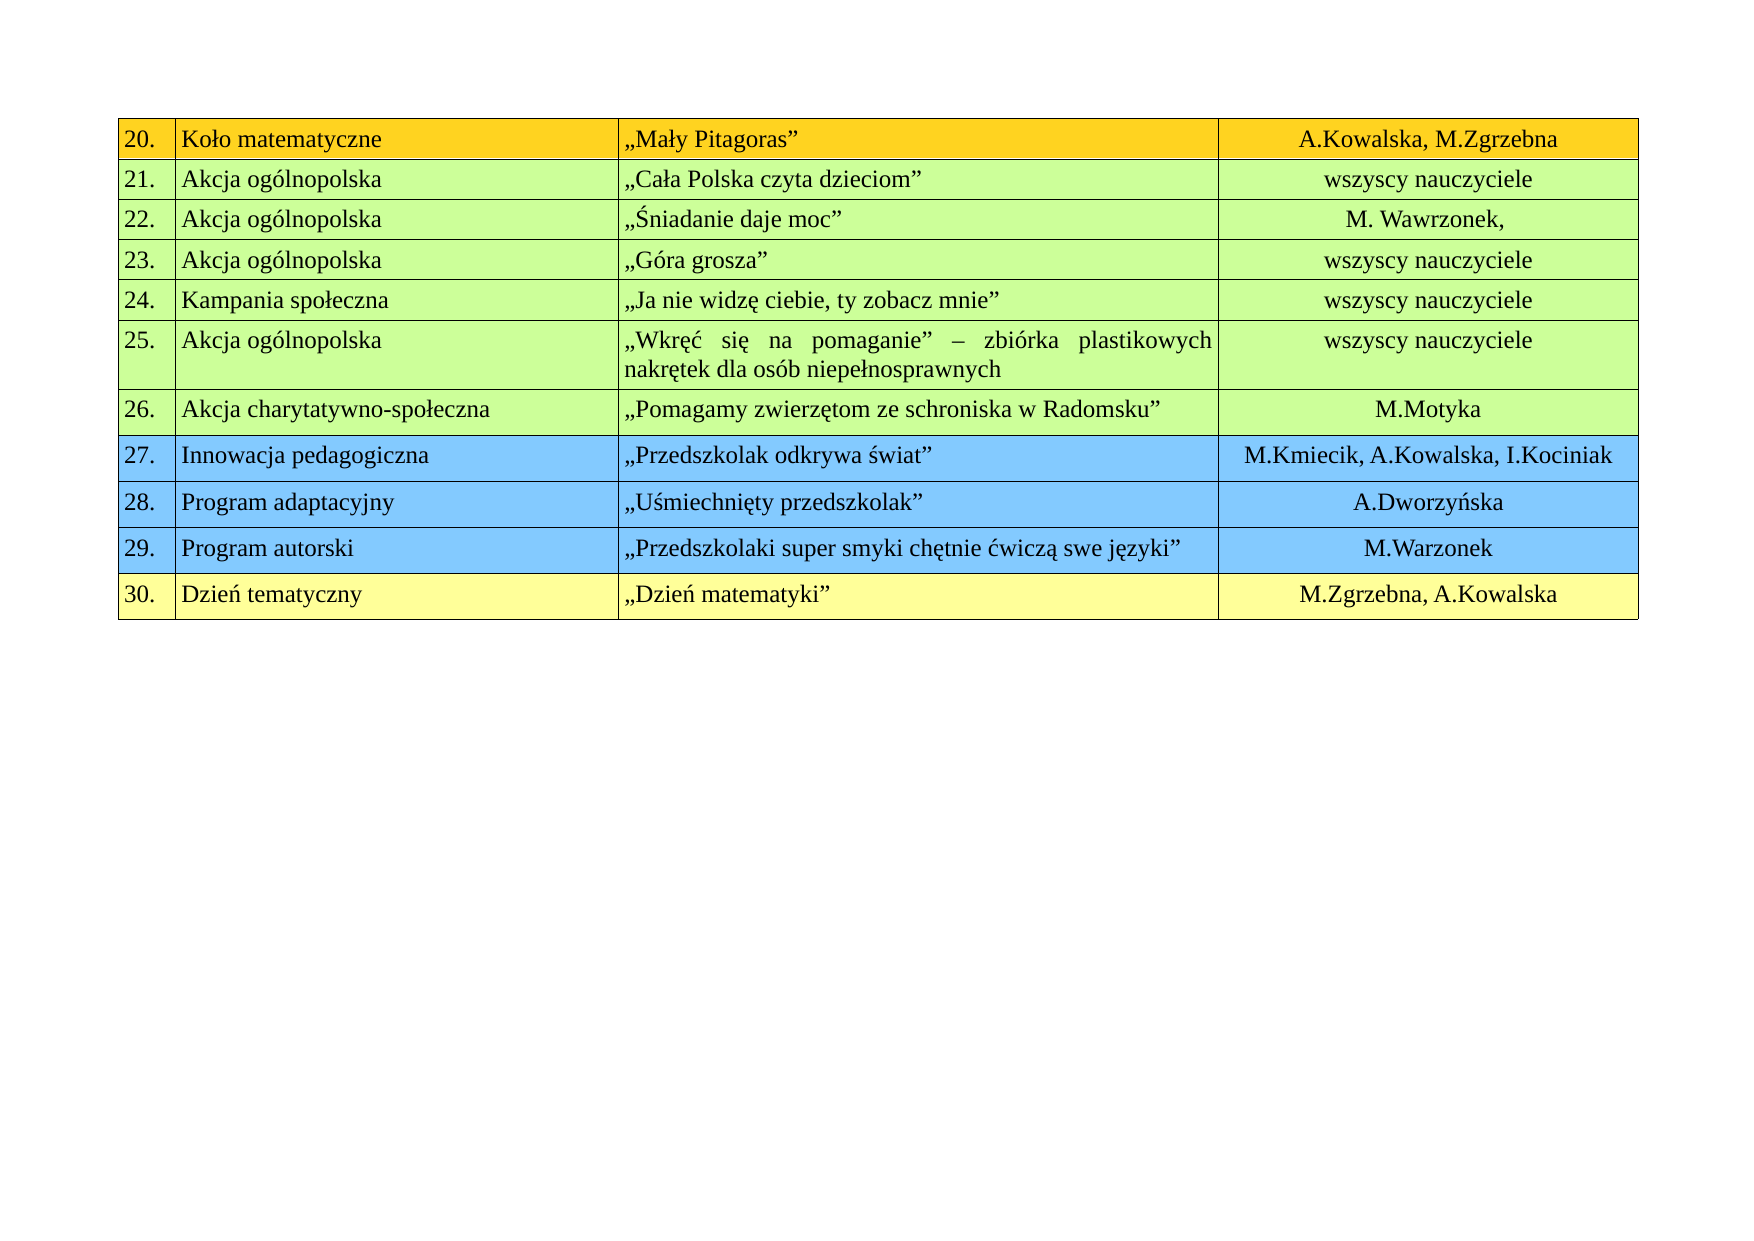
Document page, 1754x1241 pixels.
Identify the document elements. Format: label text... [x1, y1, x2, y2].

table_cell „Uśmiechnięty przedszkolak” [619, 482, 1218, 527]
table_cell M.Motyka [1219, 390, 1638, 435]
table_cell 30. [119, 574, 175, 619]
table_cell Dzień tematyczny [176, 574, 618, 619]
table_cell Koło matematyczne [176, 119, 618, 158]
table_cell Program adaptacyjny [176, 482, 618, 527]
table_cell M. Wawrzonek, [1219, 200, 1638, 239]
table_cell M.Zgrzebna, A.Kowalska [1219, 574, 1638, 619]
table_cell „Dzień matematyki” [619, 574, 1218, 619]
table_cell 22. [119, 200, 175, 239]
table_cell „Przedszkolak odkrywa świat” [619, 436, 1218, 481]
table_cell 26. [119, 390, 175, 435]
table_cell 27. [119, 436, 175, 481]
table_cell „Góra grosza” [619, 240, 1218, 279]
table_cell M.Kmiecik, A.Kowalska, I.Kociniak [1219, 436, 1638, 481]
table_cell wszyscy nauczyciele [1219, 280, 1638, 320]
table_cell Akcja ogólnopolska [176, 200, 618, 239]
table_cell 25. [119, 321, 175, 389]
table_cell Akcja ogólnopolska [176, 321, 618, 389]
table_cell A.Kowalska, M.Zgrzebna [1219, 119, 1638, 158]
table_cell 28. [119, 482, 175, 527]
table_cell Program autorski [176, 528, 618, 573]
table_cell 23. [119, 240, 175, 279]
table_cell „Cała Polska czyta dzieciom” [619, 160, 1218, 199]
table_cell 21. [119, 160, 175, 199]
table_cell „Śniadanie daje moc” [619, 200, 1218, 239]
table_cell Kampania społeczna [176, 280, 618, 320]
table_cell M.Warzonek [1219, 528, 1638, 573]
table_cell Akcja ogólnopolska [176, 240, 618, 279]
table_cell 29. [119, 528, 175, 573]
table_cell „Ja nie widzę ciebie, ty zobacz mnie” [619, 280, 1218, 320]
table_cell 24. [119, 280, 175, 320]
table_cell „Przedszkolaki super smyki chętnie ćwiczą swe języki” [619, 528, 1218, 573]
table_cell 20. [119, 119, 175, 158]
table_cell wszyscy nauczyciele [1219, 321, 1638, 389]
table_cell wszyscy nauczyciele [1219, 240, 1638, 279]
table_cell Akcja charytatywno-społeczna [176, 390, 618, 435]
table_cell „Wkręć się na pomaganie” – zbiórka plastikowych nakrętek dla osób niepełnosprawnych [619, 321, 1218, 389]
table_cell „Mały Pitagoras” [619, 119, 1218, 158]
table_cell „Pomagamy zwierzętom ze schroniska w Radomsku” [619, 390, 1218, 435]
table_cell Akcja ogólnopolska [176, 160, 618, 199]
table_cell A.Dworzyńska [1219, 482, 1638, 527]
table_cell Innowacja pedagogiczna [176, 436, 618, 481]
table_cell wszyscy nauczyciele [1219, 160, 1638, 199]
